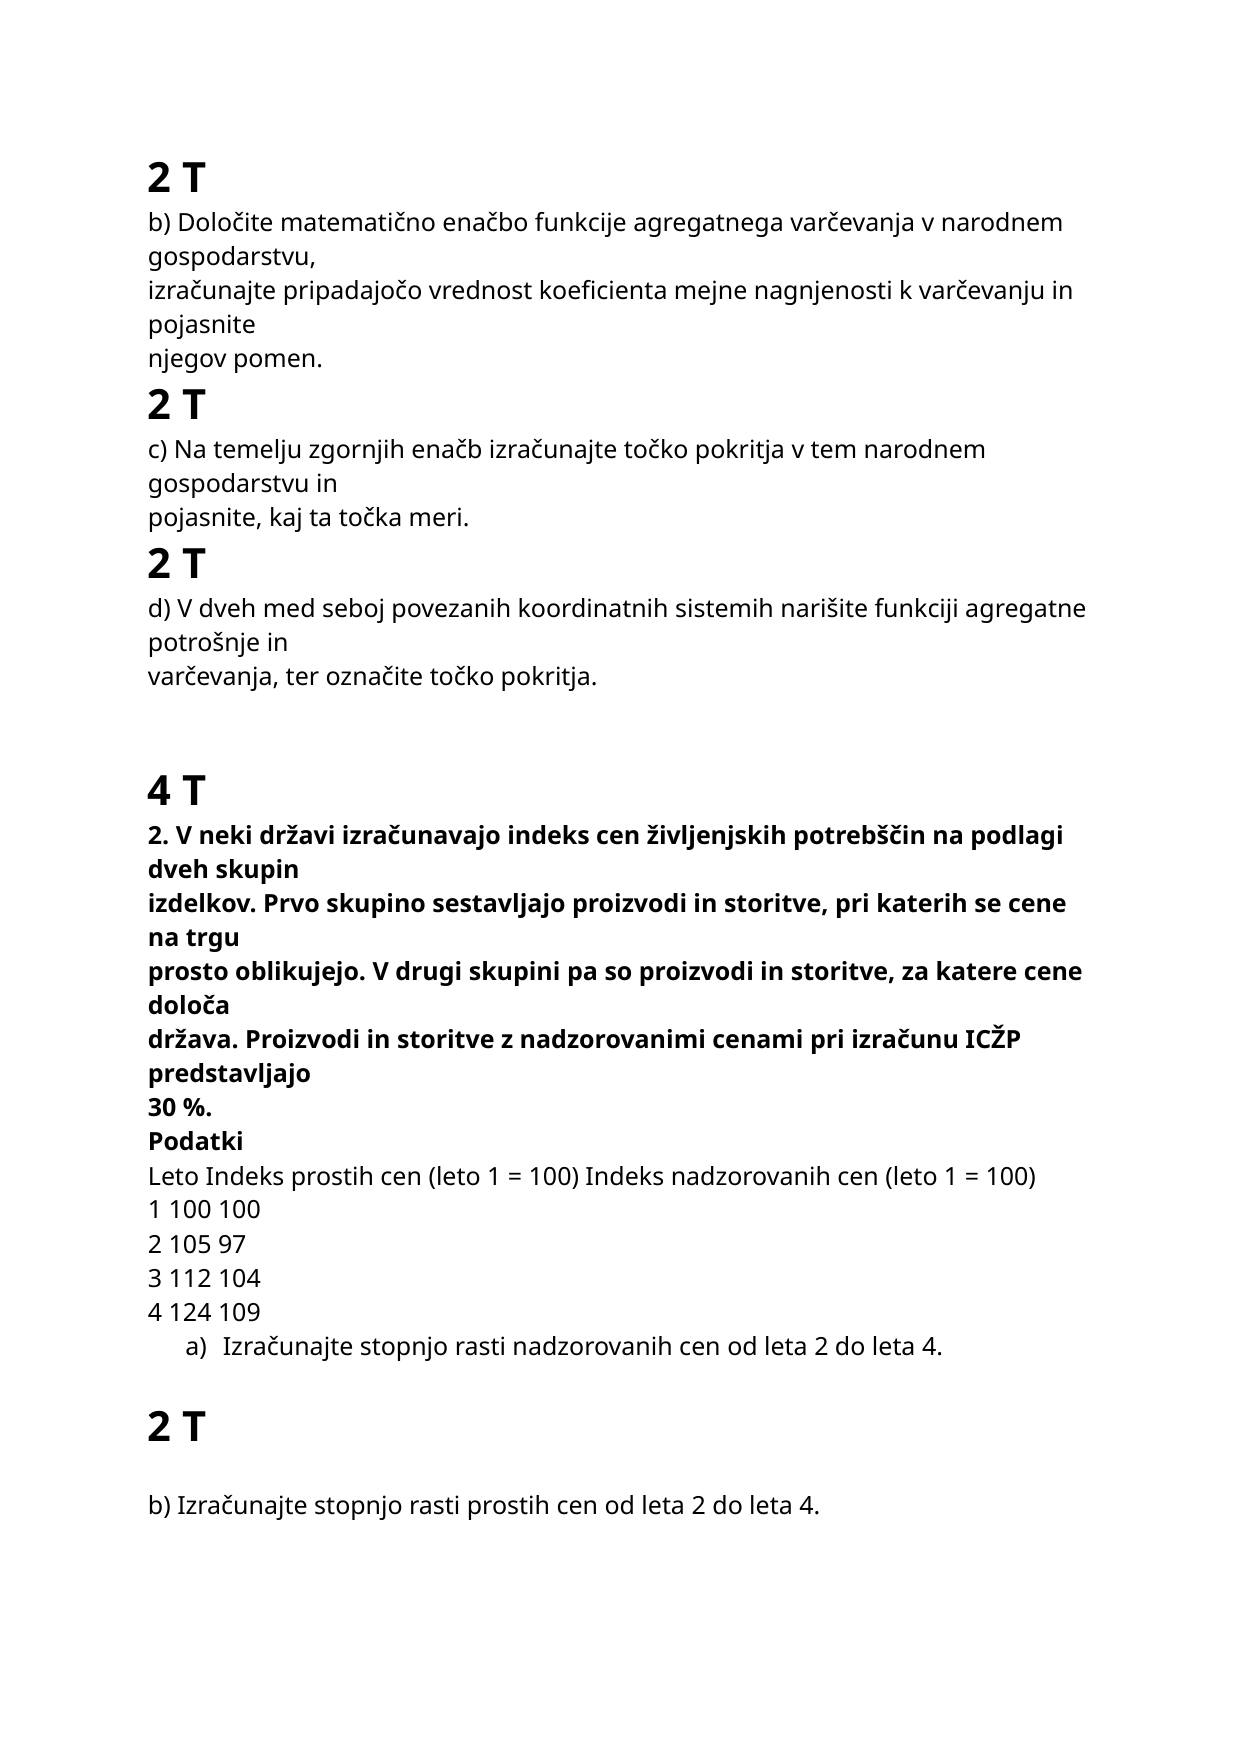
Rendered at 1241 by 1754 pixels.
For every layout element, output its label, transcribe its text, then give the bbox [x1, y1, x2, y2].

text država. Proizvodi in storitve z nadzorovanimi cenami pri izračunu ICŽP predstavljajo [148, 1022, 1093, 1090]
text pojasnite, kaj ta točka meri. [148, 499, 1093, 534]
text 1 100 100 [148, 1192, 1093, 1226]
text 30 %. [148, 1090, 1093, 1124]
list Izračunajte stopnjo rasti nadzorovanih cen od leta 2 do leta 4. [185, 1328, 1093, 1362]
text 2 T [148, 148, 1093, 204]
text Podatki [148, 1124, 1093, 1158]
text b) Izračunajte stopnjo rasti prostih cen od leta 2 do leta 4. [148, 1487, 1093, 1521]
text d) V dveh med seboj povezanih koordinatnih sistemih narišite funkciji agregatne potrošnje in [148, 590, 1093, 658]
text Leto Indeks prostih cen (leto 1 = 100) Indeks nadzorovanih cen (leto 1 = 100) [148, 1158, 1093, 1192]
text 3 112 104 [148, 1260, 1093, 1294]
text 4 T [148, 761, 1093, 817]
text njegov pomen. [148, 341, 1093, 375]
text prosto oblikujejo. V drugi skupini pa so proizvodi in storitve, za katere cene določa [148, 954, 1093, 1022]
text izračunajte pripadajočo vrednost koeficienta mejne nagnjenosti k varčevanju in pojasnite [148, 272, 1093, 341]
text b) Določite matematično enačbo funkcije agregatnega varčevanja v narodnem gospodarstvu, [148, 204, 1093, 272]
text c) Na temelju zgornjih enačb izračunajte točko pokritja v tem narodnem gospodarstvu in [148, 431, 1093, 499]
text 2 T [148, 534, 1093, 590]
text izdelkov. Prvo skupino sestavljajo proizvodi in storitve, pri katerih se cene na trgu [148, 886, 1093, 954]
text 2 T [148, 1397, 1093, 1453]
text 2 T [148, 375, 1093, 431]
text varčevanja, ter označite točko pokritja. [148, 658, 1093, 693]
text 2. V neki državi izračunavajo indeks cen življenjskih potrebščin na podlagi dveh skupin [148, 817, 1093, 886]
text 4 124 109 [148, 1294, 1093, 1328]
text 2 105 97 [148, 1226, 1093, 1260]
